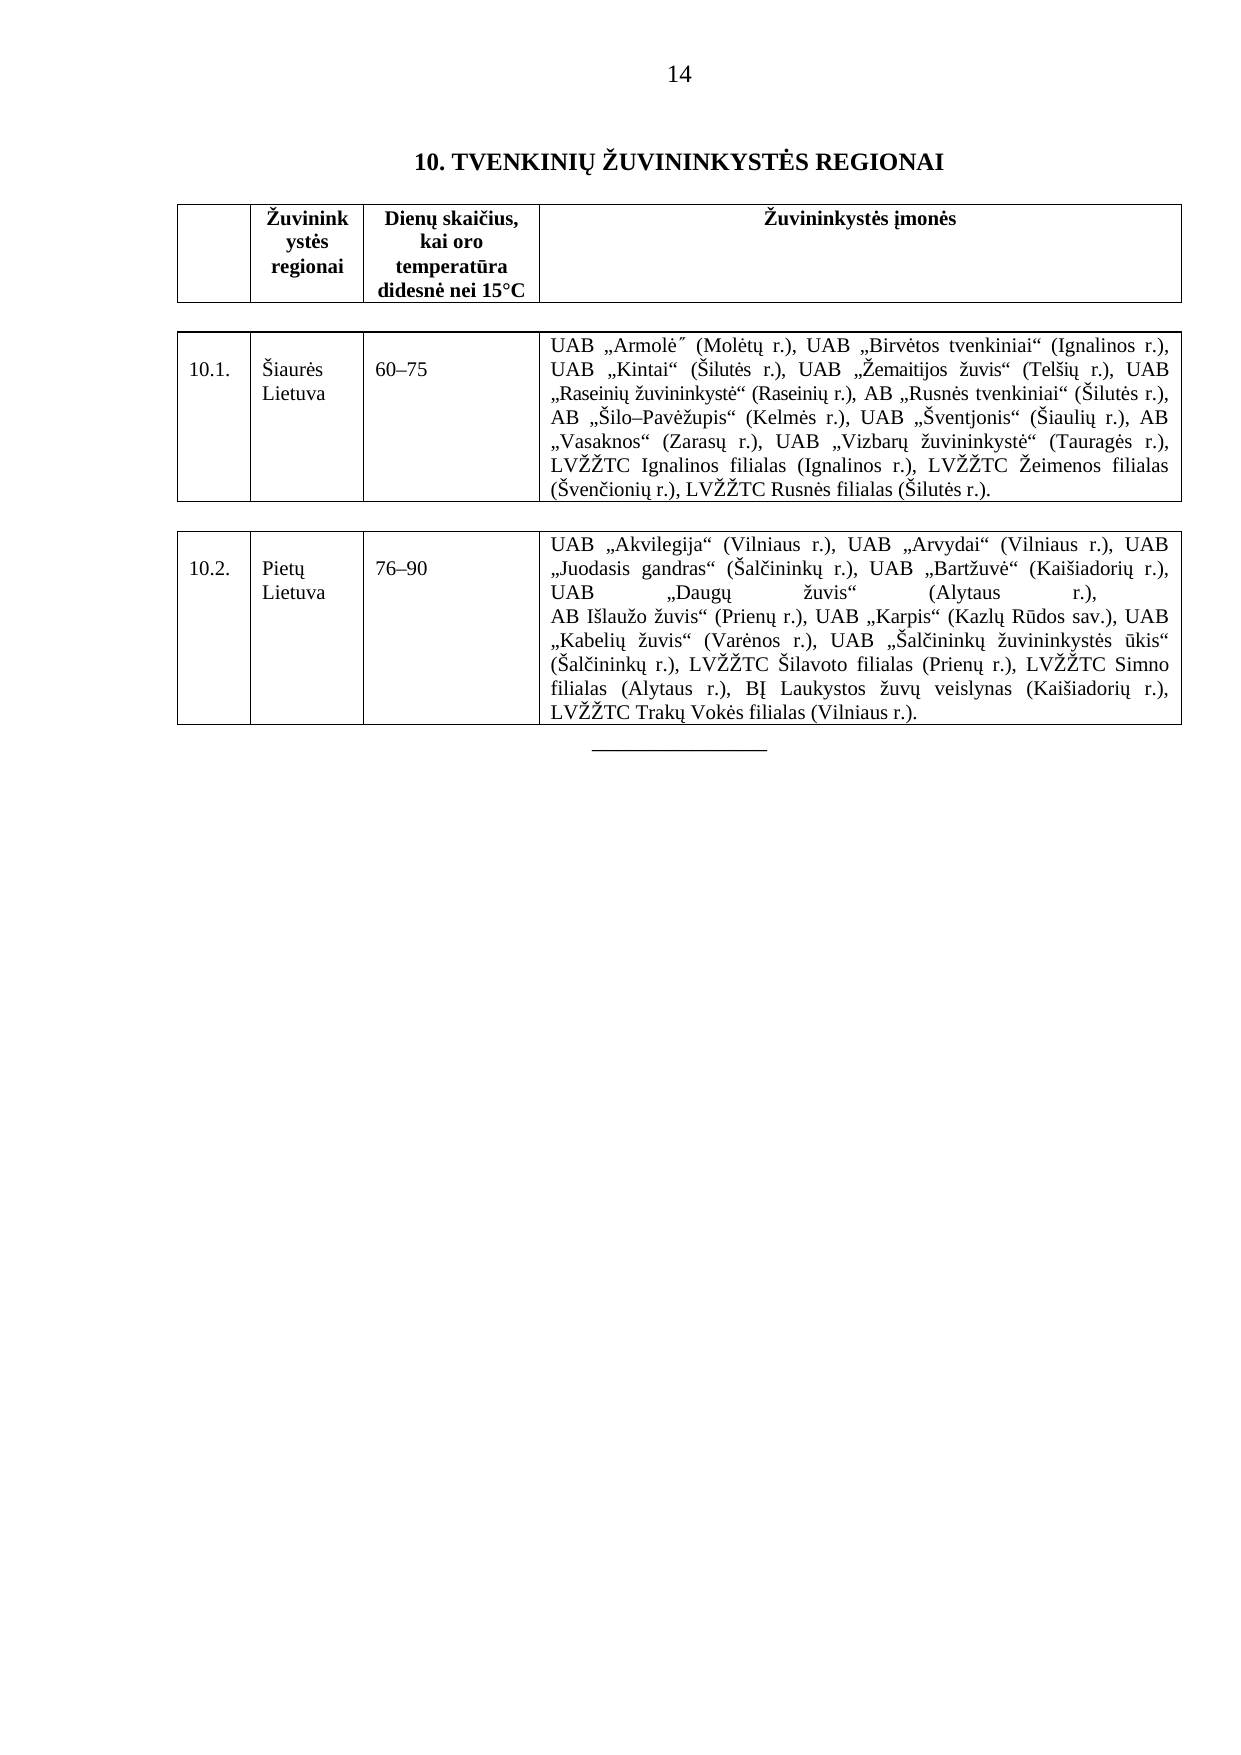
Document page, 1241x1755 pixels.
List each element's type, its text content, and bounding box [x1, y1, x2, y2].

table_header Žuvininkystės regionai [251, 205, 363, 302]
table_header UAB „Armolė² (Molėtų r.), UAB „Birvėtos tvenkiniai“ (Ignalinos r.), UAB „Kintai“ (Šilutės r.), UAB „Žemaitijos žuvis“ (Telšių r.), UAB „Raseinių žuvininkystė“ (Raseinių r.), AB „Rusnės tvenkiniai“ (Šilutės r.), AB „Šilo–Pavėžupis“ (Kelmės r.), UAB „Šventjonis“ (Šiaulių r.), AB „Vasaknos“ (Zarasų r.), UAB „Vizbarų žuvininkystė“ (Tauragės r.), LVŽŽTC Ignalinos filialas (Ignalinos r.), LVŽŽTC Žeimenos filialas (Švenčionių r.), LVŽŽTC Rusnės filialas (Šilutės r.). [540, 333, 1181, 501]
text 10. TVENKINIŲ ŽUVININKYSTĖS REGIONAI [177, 147, 1181, 176]
table_header 10.1. [178, 333, 250, 501]
text ______________ [177, 725, 1181, 754]
table_header 76–90 [364, 532, 539, 724]
table_header Dienų skaičius, kai oro temperatūra didesnė nei 15°C [364, 205, 539, 302]
table_header Žuvininkystės įmonės [540, 205, 1181, 302]
table_header 60–75 [364, 333, 539, 501]
table_header [178, 205, 250, 302]
table_header UAB „Akvilegija“ (Vilniaus r.), UAB „Arvydai“ (Vilniaus r.), UAB „Juodasis gandras“ (Šalčininkų r.), UAB „Bartžuvė“ (Kaišiadorių r.), UAB „Daugų žuvis“ (Alytaus r.), AB Išlaužo žuvis“ (Prienų r.), UAB „Karpis“ (Kazlų Rūdos sav.), UAB „Kabelių žuvis“ (Varėnos r.), UAB „Šalčininkų žuvininkystės ūkis“ (Šalčininkų r.), LVŽŽTC Šilavoto filialas (Prienų r.), LVŽŽTC Simno filialas (Alytaus r.), BĮ Laukystos žuvų veislynas (Kaišiadorių r.), LVŽŽTC Trakų Vokės filialas (Vilniaus r.). [540, 532, 1181, 724]
table_header Pietų Lietuva [251, 532, 363, 724]
table_header 10.2. [178, 532, 250, 724]
table_header Šiaurės Lietuva [251, 333, 363, 501]
